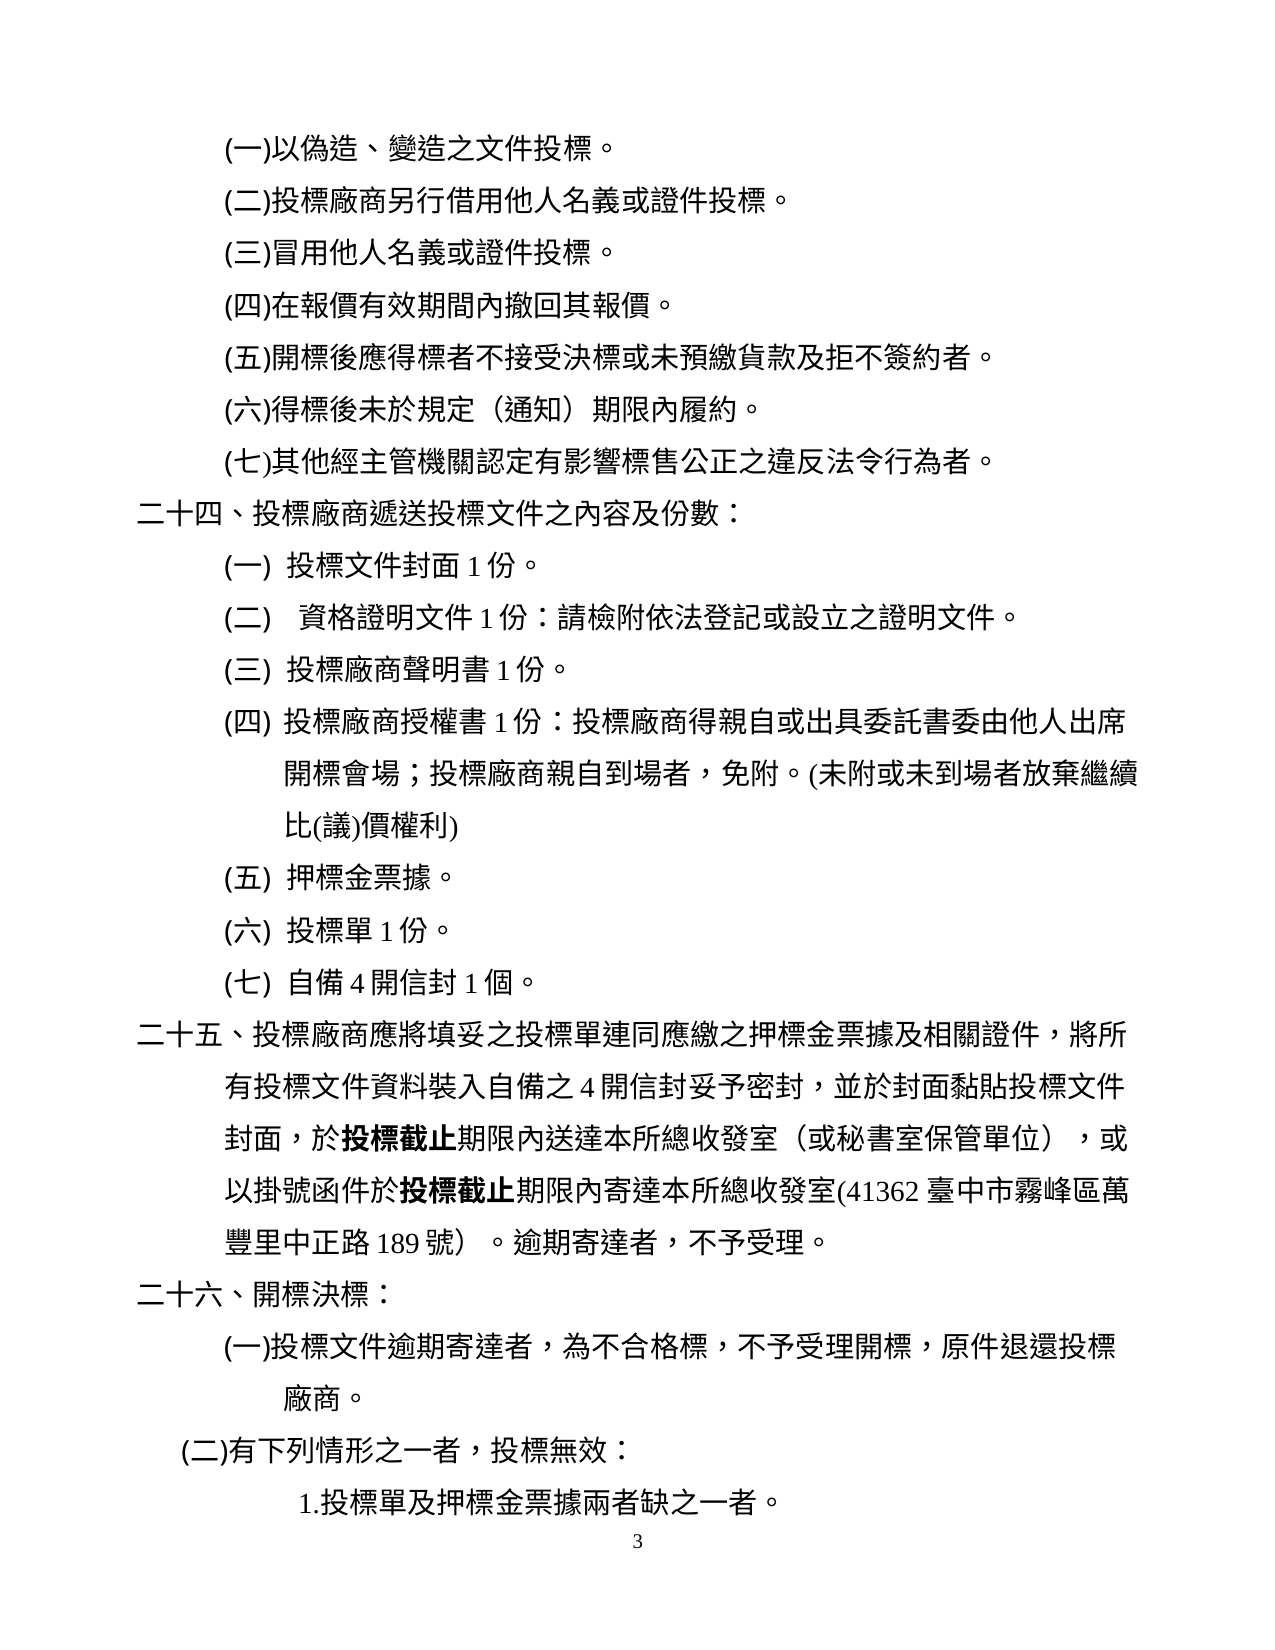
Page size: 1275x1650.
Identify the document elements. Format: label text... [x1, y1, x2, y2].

text 二十六、開標決標： [136, 1264, 1139, 1316]
text (七)其他經主管機關認定有影響標售公正之違反法令行為者。 [224, 431, 1139, 483]
list 投標文件封面1份。 [136, 535, 1139, 587]
text (五)開標後應得標者不接受決標或未預繳貨款及拒不簽約者。 [224, 326, 1139, 378]
text (一)以偽造、變造之文件投標。 [224, 118, 1139, 170]
text (四)在報價有效期間內撤回其報價。 [224, 274, 1139, 326]
text 二十四、投標廠商遞送投標文件之內容及份數： [136, 483, 1139, 535]
list 投標廠商聲明書1份。 [136, 639, 1139, 691]
text (二)投標廠商另行借用他人名義或證件投標。 [136, 170, 1139, 222]
text (二)有下列情形之一者，投標無效： [136, 1420, 1139, 1472]
list 押標金票據。 [136, 847, 1139, 899]
list 自備4開信封1個。 [136, 951, 1139, 1003]
text (一)投標文件逾期寄達者，為不合格標，不予受理開標，原件退還投標廠商。 [224, 1316, 1139, 1420]
list 投標單1份。 [136, 899, 1139, 951]
list 投標廠商授權書1份：投標廠商得親自或出具委託書委由他人出席開標會場；投標廠商親自到場者，免附。(未附或未到場者放棄繼續比(議)價權利) [224, 691, 1139, 847]
text (六)得標後未於規定（通知）期限內履約。 [224, 378, 1139, 431]
text 1.投標單及押標金票據兩者缺之一者。 [283, 1472, 1139, 1524]
list 資格證明文件1份：請檢附依法登記或設立之證明文件。 [224, 587, 1139, 639]
text 二十五、投標廠商應將填妥之投標單連同應繳之押標金票據及相關證件，將所有投標文件資料裝入自備之4開信封妥予密封，並於封面黏貼投標文件封面，於投標截止期限內送達本所總收發室（或秘書室保管單位），或以掛號函件於投標截止期限內寄達本所總收發室(41362 臺中市霧峰區萬豐里中正路189號）。逾期寄達者，不予受理。 [136, 1003, 1139, 1264]
text (三)冒用他人名義或證件投標。 [224, 222, 1139, 274]
